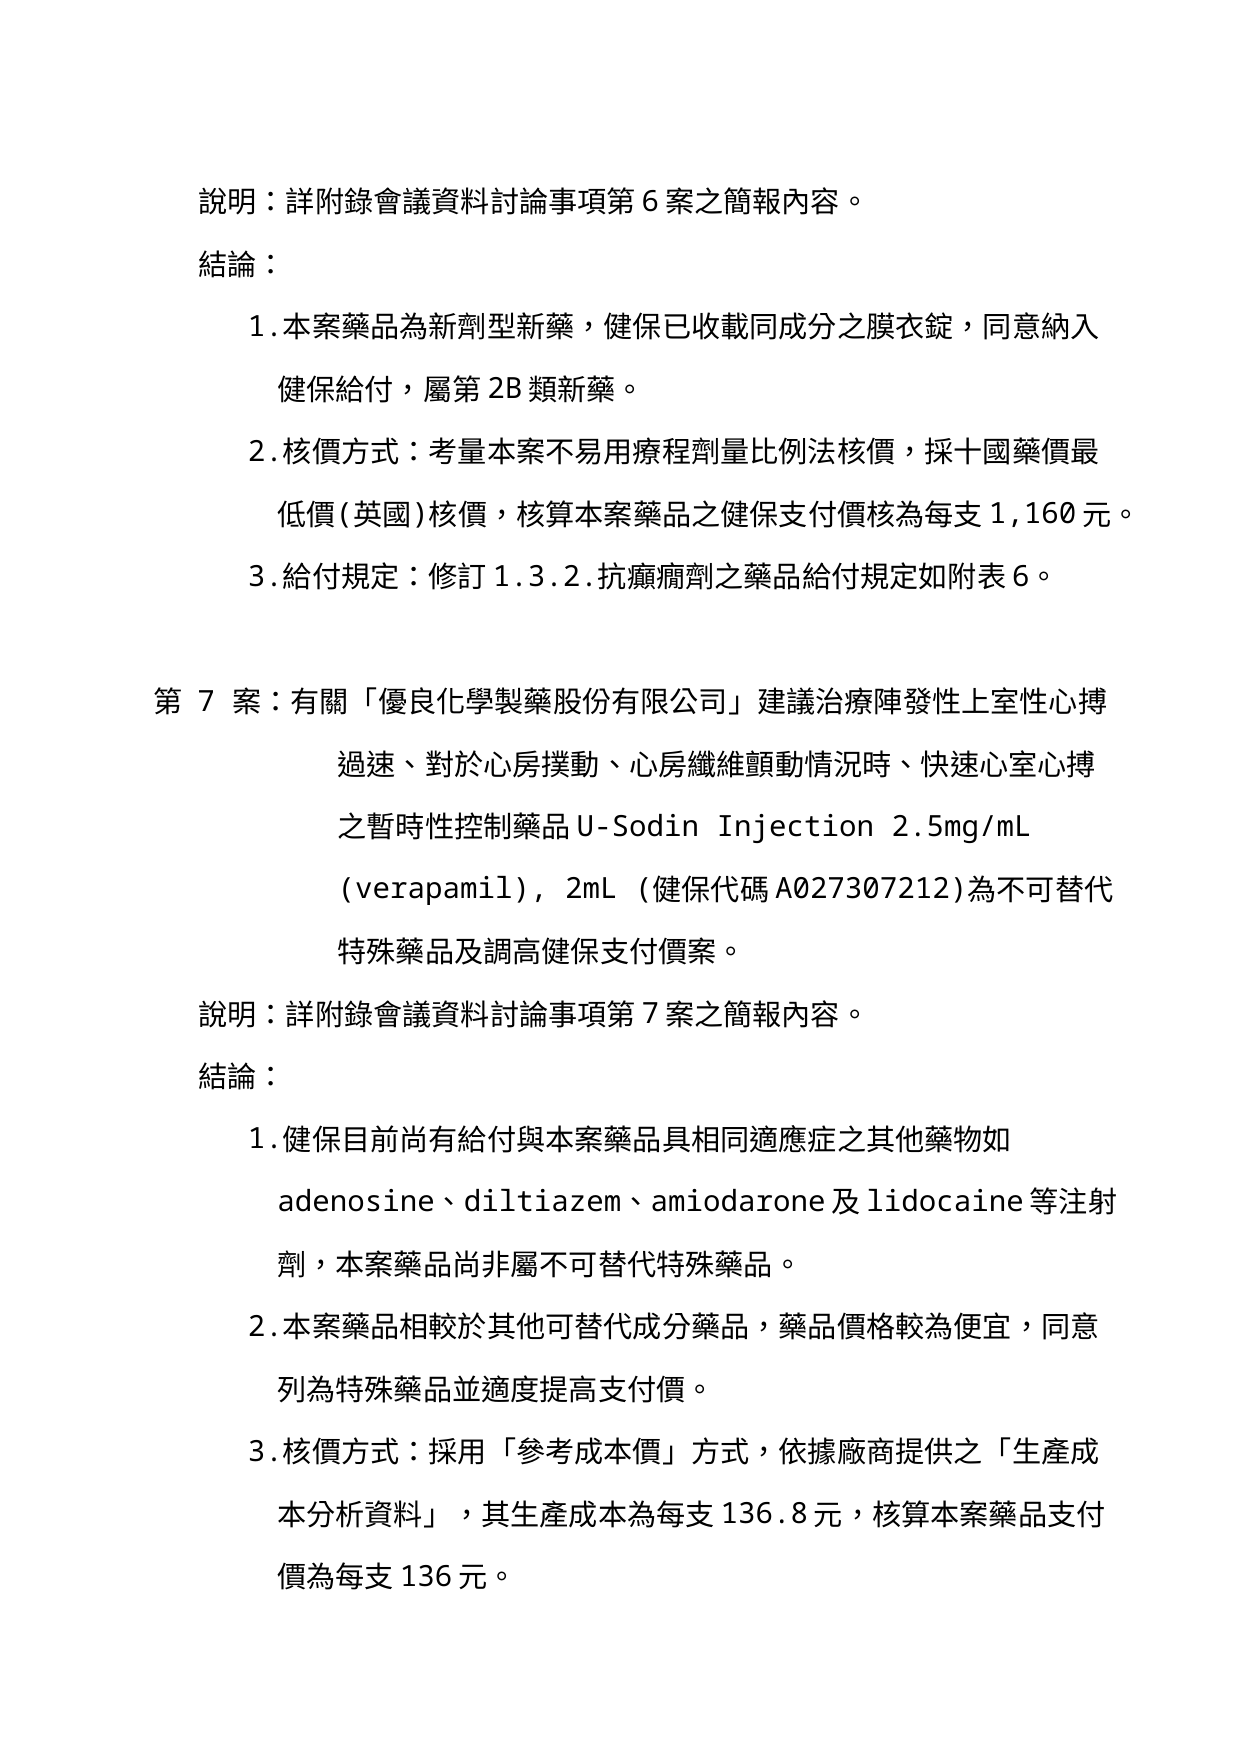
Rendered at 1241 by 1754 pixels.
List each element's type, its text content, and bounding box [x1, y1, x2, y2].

text 結論： [198, 1033, 1122, 1096]
text 2.本案藥品相較於其他可替代成分藥品，藥品價格較為便宜，同意列為特殊藥品並適度提高支付價。 [248, 1283, 1122, 1408]
text 結論： [198, 221, 1122, 283]
text 說明：詳附錄會議資料討論事項第6案之簡報內容。 [198, 158, 1122, 221]
text 3.給付規定：修訂1.3.2.抗癲癇劑之藥品給付規定如附表6。 [248, 533, 1122, 596]
text 1.健保目前尚有給付與本案藥品具相同適應症之其他藥物如adenosine、diltiazem、amiodarone及lidocaine等注射劑，本案藥品尚非屬不可替代特殊藥品。 [248, 1096, 1122, 1283]
text 1.本案藥品為新劑型新藥，健保已收載同成分之膜衣錠，同意納入健保給付，屬第2B類新藥。 [248, 283, 1122, 408]
list 有關「優良化學製藥股份有限公司」建議治療陣發性上室性心搏過速、對於心房撲動、心房纖維顫動情況時、快速心室心搏之暫時性控制藥品U-Sodin Injection 2.5mg/mL (verapamil), 2mL (健保代碼A027307212)為不可替代特殊藥品及調高健保支付價案。 [153, 658, 1122, 971]
text 說明：詳附錄會議資料討論事項第7案之簡報內容。 [198, 971, 1122, 1033]
text 2.核價方式：考量本案不易用療程劑量比例法核價，採十國藥價最低價(英國)核價，核算本案藥品之健保支付價核為每支1,160元。 [248, 408, 1122, 533]
text 3.核價方式：採用「參考成本價」方式，依據廠商提供之「生產成本分析資料」，其生產成本為每支136.8元，核算本案藥品支付價為每支136元。 [248, 1408, 1122, 1596]
